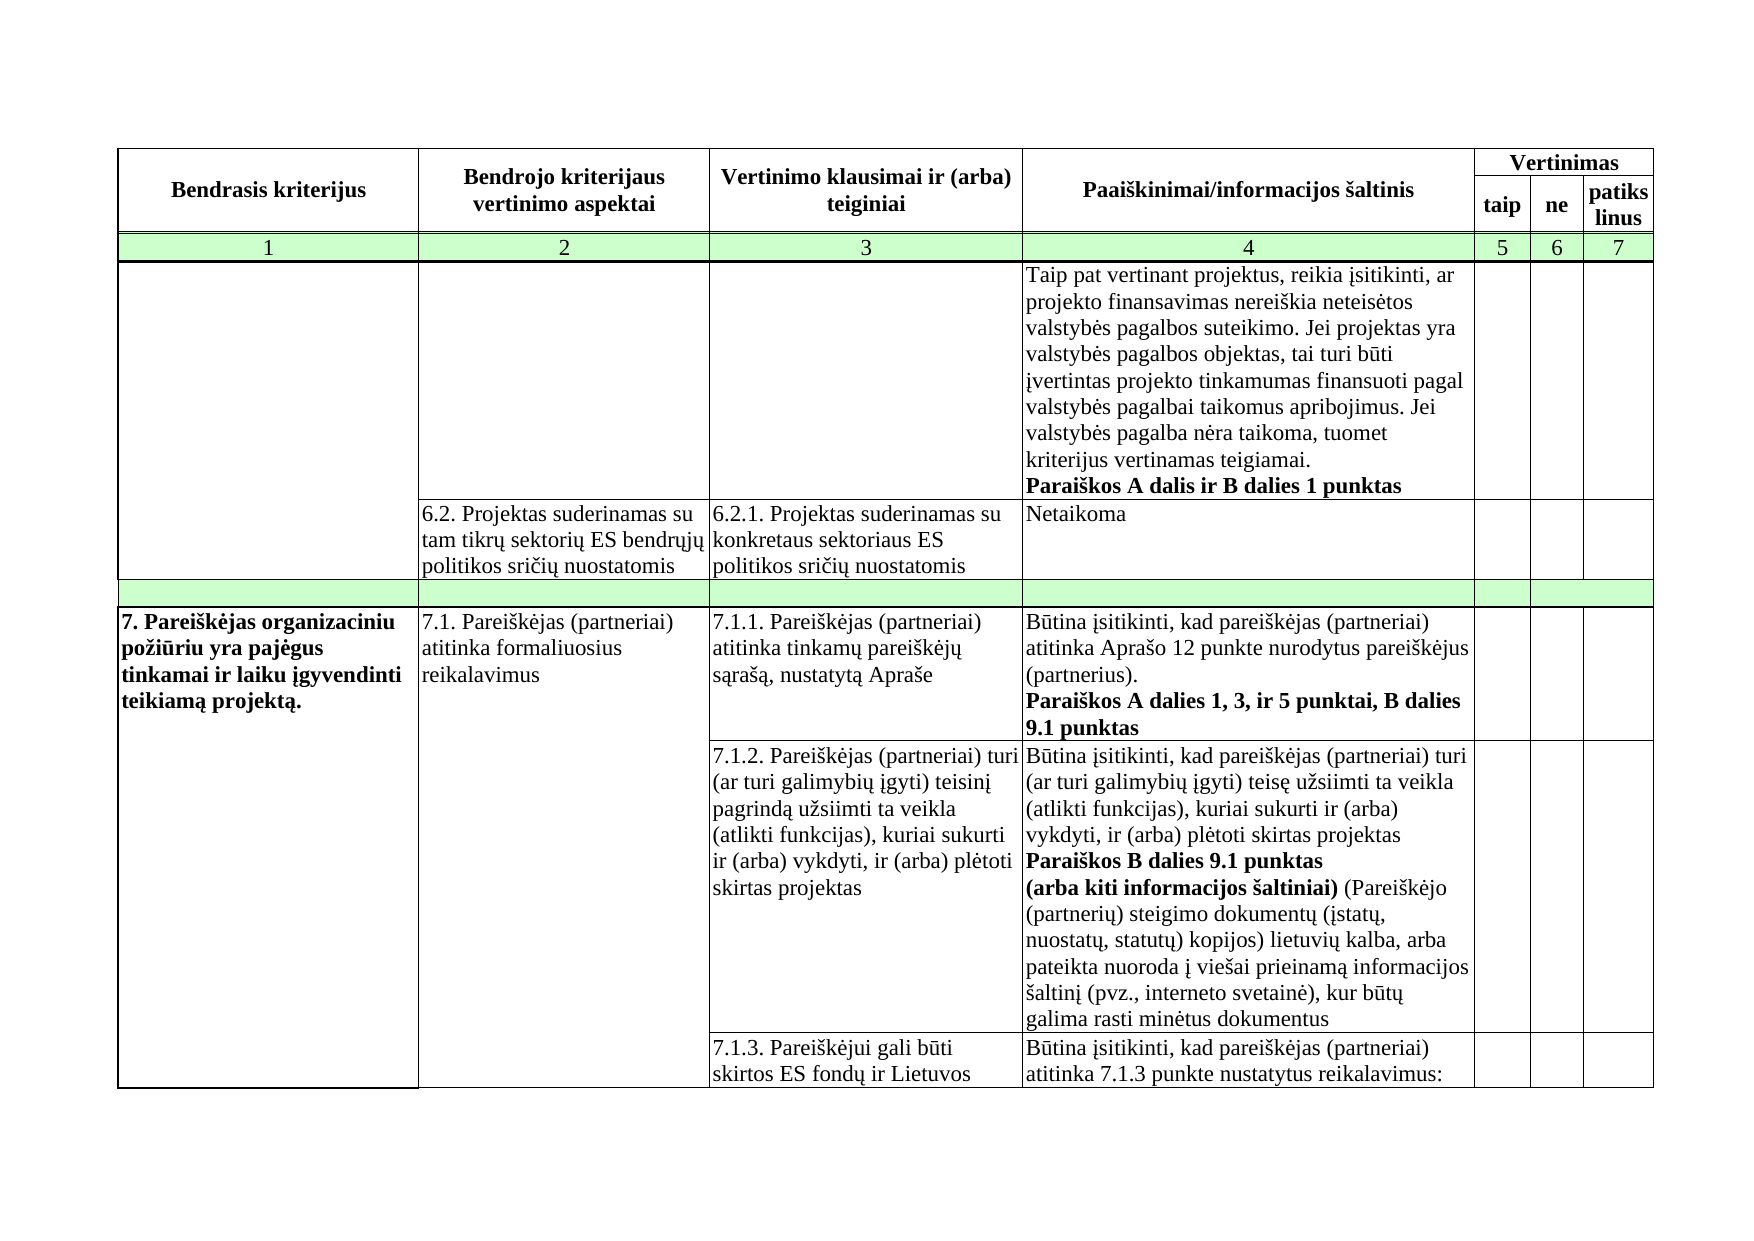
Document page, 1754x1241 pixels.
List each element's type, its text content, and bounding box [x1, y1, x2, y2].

table_cell [1475, 608, 1530, 740]
table_cell [1531, 1033, 1583, 1087]
table_cell 4 [1023, 234, 1474, 260]
table_cell Būtina įsitikinti, kad pareiškėjas (partneriai) turi (ar turi galimybių įgyti) teisę užsiimti ta veikla (atlikti funkcijas), kuriai sukurti ir (arba) vykdyti, ir (arba) plėtoti skirtas projektas Paraiškos B dalies 9.1 punktas (arba kiti informacijos šaltiniai) (Pareiškėjo (partnerių) steigimo dokumentų (įstatų, nuostatų, statutų) kopijos) lietuvių kalba, arba pateikta nuoroda į viešai prieinamą informacijos šaltinį (pvz., interneto svetainė), kur būtų galima rasti minėtus dokumentus [1023, 741, 1474, 1032]
table_cell [1531, 263, 1583, 498]
table_cell [1475, 580, 1530, 606]
table_cell [1531, 608, 1583, 740]
table_cell [419, 580, 709, 606]
table_cell Būtina įsitikinti, kad pareiškėjas (partneriai) atitinka Aprašo 12 punkte nurodytus pareiškėjus (partnerius). Paraiškos A dalies 1, 3, ir 5 punktai, B dalies 9.1 punktas [1023, 608, 1474, 740]
table_cell 5 [1475, 234, 1530, 260]
table_cell 7. Pareiškėjas organizaciniu požiūriu yra pajėgus tinkamai ir laiku įgyvendinti teikiamą projektą. [119, 608, 418, 1087]
table_cell 6.2.1. Projektas suderinamas su konkretaus sektoriaus ES politikos sričių nuostatomis [710, 500, 1022, 579]
table_cell [119, 580, 418, 606]
table_cell [1475, 263, 1530, 498]
table_cell 2 [419, 234, 709, 260]
table_cell 1 [119, 234, 418, 260]
table_header Bendrasis kriterijus [119, 149, 418, 231]
table_cell 7.1.3. Pareiškėjui gali būti skirtos ES fondų ir Lietuvos [710, 1033, 1022, 1087]
table_cell [710, 580, 1022, 606]
table_cell 3 [710, 234, 1022, 260]
table_cell patikslinus [1584, 176, 1653, 231]
table_cell Taip pat vertinant projektus, reikia įsitikinti, ar projekto finansavimas nereiškia neteisėtos valstybės pagalbos suteikimo. Jei projektas yra valstybės pagalbos objektas, tai turi būti įvertintas projekto tinkamumas finansuoti pagal valstybės pagalbai taikomus apribojimus. Jei valstybės pagalba nėra taikoma, tuomet kriterijus vertinamas teigiamai. Paraiškos A dalis ir B dalies 1 punktas [1023, 263, 1474, 498]
table_cell [1584, 741, 1653, 1032]
table_cell Netaikoma [1023, 500, 1474, 579]
table_cell ne [1531, 176, 1583, 231]
table_cell [1475, 500, 1530, 579]
table_cell Būtina įsitikinti, kad pareiškėjas (partneriai) atitinka 7.1.3 punkte nustatytus reikalavimus: [1023, 1033, 1474, 1087]
table_cell 7.1.1. Pareiškėjas (partneriai) atitinka tinkamų pareiškėjų sąrašą, nustatytą Apraše [710, 608, 1022, 740]
table_cell taip [1475, 176, 1530, 231]
table_cell 7 [1584, 234, 1653, 260]
table_cell 7.1. Pareiškėjas (partneriai) atitinka formaliuosius reikalavimus [419, 608, 709, 1087]
table_cell [710, 263, 1022, 498]
table_cell [1531, 741, 1583, 1032]
table_header Vertinimo klausimai ir (arba) teiginiai [710, 149, 1022, 231]
table_cell [1584, 608, 1653, 740]
table_cell [1531, 500, 1583, 579]
table_cell [1475, 1033, 1530, 1087]
table_cell [419, 263, 709, 498]
table_cell 7.1.2. Pareiškėjas (partneriai) turi (ar turi galimybių įgyti) teisinį pagrindą užsiimti ta veikla (atlikti funkcijas), kuriai sukurti ir (arba) vykdyti, ir (arba) plėtoti skirtas projektas [710, 741, 1022, 1032]
table_cell [119, 263, 418, 579]
table_cell [1023, 580, 1474, 606]
table_cell 6 [1531, 234, 1583, 260]
table_cell [1531, 580, 1653, 606]
table_cell [1584, 1033, 1653, 1087]
table_cell [1584, 500, 1653, 579]
table_cell [1584, 263, 1653, 498]
table_cell 6.2. Projektas suderinamas su tam tikrų sektorių ES bendrųjų politikos sričių nuostatomis [419, 500, 709, 579]
table_header Vertinimas [1475, 149, 1653, 175]
table_header Bendrojo kriterijaus vertinimo aspektai [419, 149, 709, 231]
table_cell [1475, 741, 1530, 1032]
table_header Paaiškinimai/informacijos šaltinis [1023, 149, 1474, 231]
